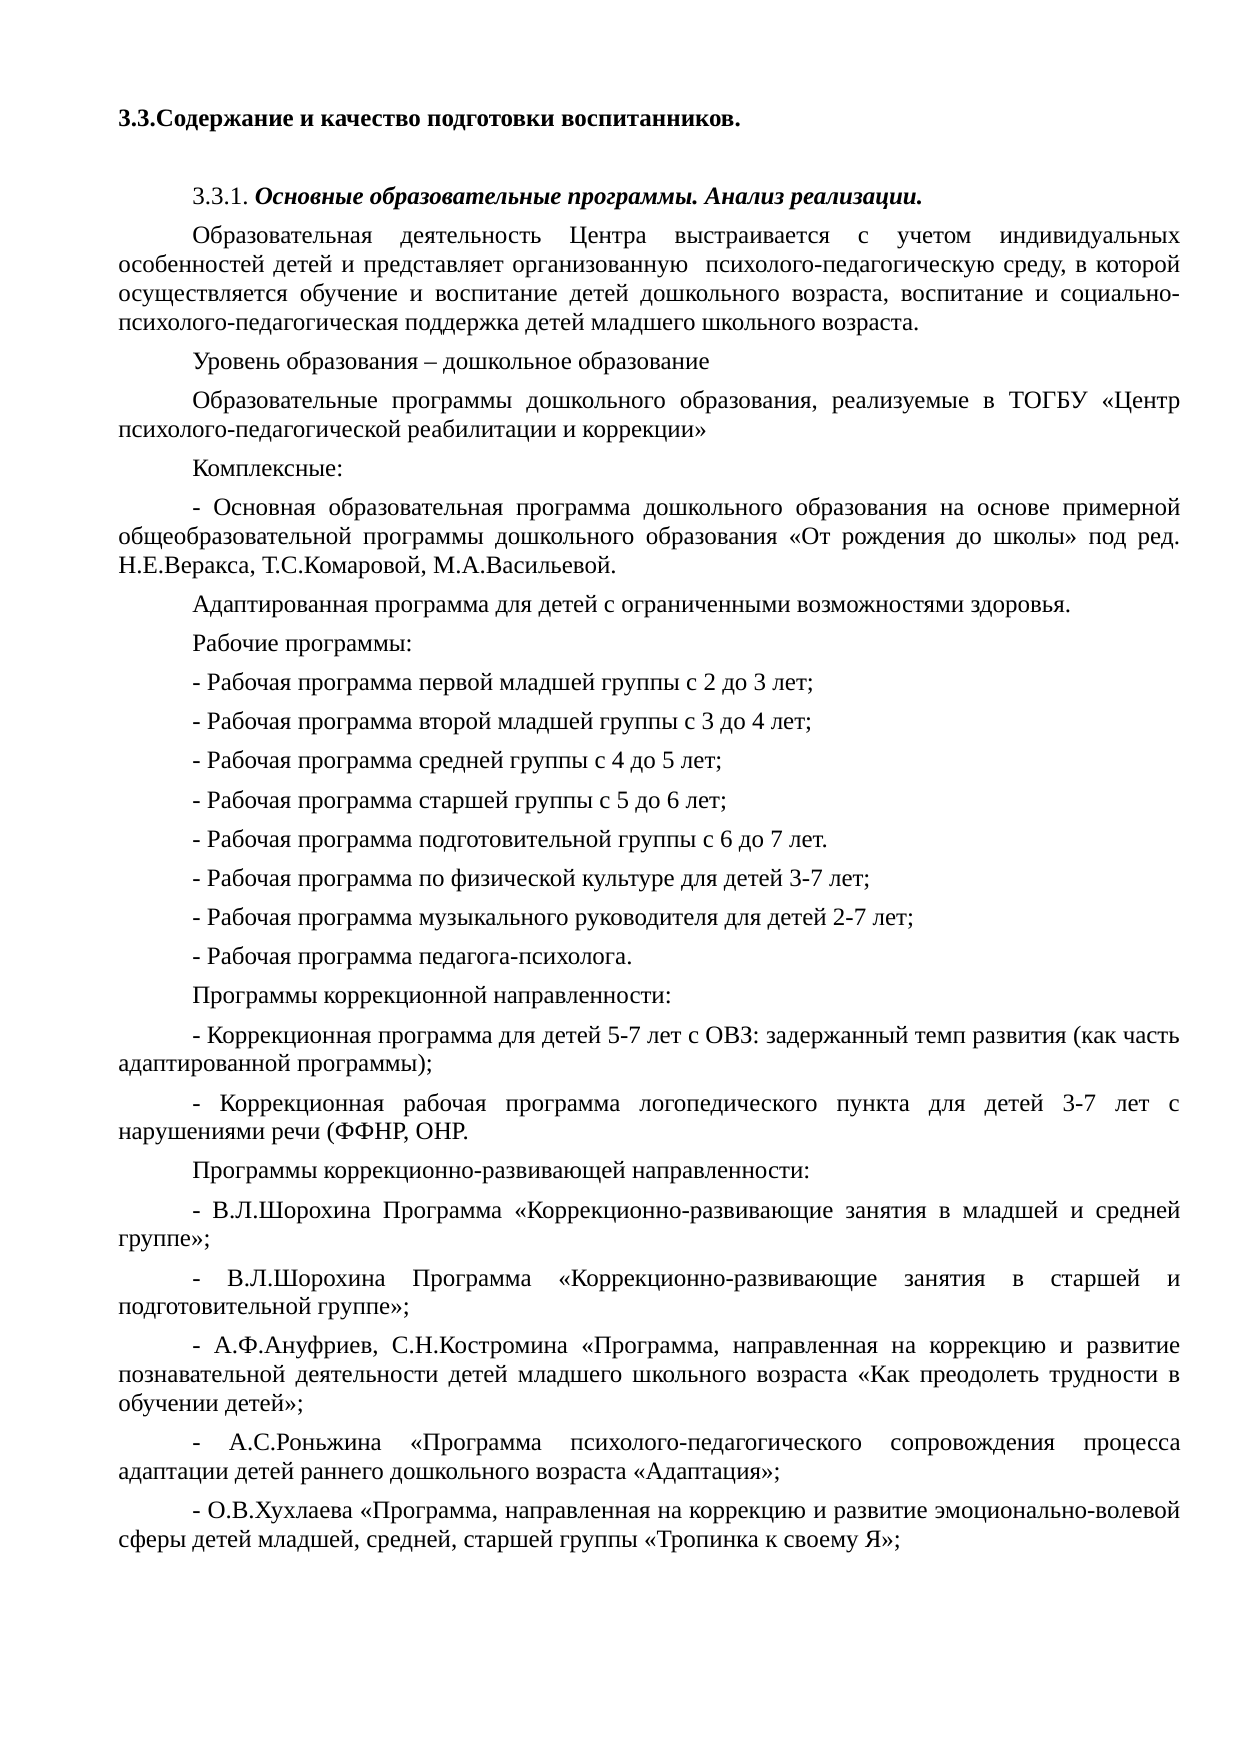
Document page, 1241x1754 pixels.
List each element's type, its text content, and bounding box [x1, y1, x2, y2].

text - Рабочая программа второй младшей группы с 3 до 4 лет; [118, 706, 1181, 735]
text Рабочие программы: [118, 628, 1181, 657]
text - Рабочая программа педагога-психолога. [118, 941, 1181, 970]
text - А.Ф.Ануфриев, С.Н.Костромина «Программа, направленная на коррекцию и развитие познавательной деятельности детей младшего школьного возраста «Как преодолеть трудности в обучении детей»; [118, 1331, 1181, 1417]
text Программы коррекционной направленности: [118, 981, 1181, 1009]
text - В.Л.Шорохина Программа «Коррекционно-развивающие занятия в старшей и подготовительной группе»; [118, 1263, 1181, 1320]
text - А.С.Роньжина «Программа психолого-педагогического сопровождения процесса адаптации детей раннего дошкольного возраста «Адаптация»; [118, 1427, 1181, 1485]
text 3.3.1. Основные образовательные программы. Анализ реализации. [118, 181, 1181, 210]
text - Коррекционная программа для детей 5-7 лет с ОВЗ: задержанный темп развития (как часть адаптированной программы); [118, 1020, 1181, 1077]
text Адаптированная программа для детей с ограниченными возможностями здоровья. [118, 589, 1181, 618]
text Образовательные программы дошкольного образования, реализуемые в ТОГБУ «Центр психолого-педагогической реабилитации и коррекции» [118, 385, 1181, 443]
text - Рабочая программа музыкального руководителя для детей 2-7 лет; [118, 902, 1181, 931]
text Комплексные: [118, 453, 1181, 482]
text - Основная образовательная программа дошкольного образования на основе примерной общеобразовательной программы дошкольного образования «От рождения до школы» под ред. Н.Е.Веракса, Т.С.Комаровой, М.А.Васильевой. [118, 492, 1181, 578]
text - Рабочая программа по физической культуре для детей 3-7 лет; [118, 863, 1181, 892]
text - Рабочая программа подготовительной группы с 6 до 7 лет. [118, 824, 1181, 853]
text - О.В.Хухлаева «Программа, направленная на коррекцию и развитие эмоционально-волевой сферы детей младшей, средней, старшей группы «Тропинка к своему Я»; [118, 1495, 1181, 1553]
text Уровень образования – дошкольное образование [118, 346, 1181, 375]
text - Рабочая программа первой младшей группы с 2 до 3 лет; [118, 667, 1181, 696]
text - В.Л.Шорохина Программа «Коррекционно-развивающие занятия в младшей и средней группе»; [118, 1195, 1181, 1252]
text Программы коррекционно-развивающей направленности: [118, 1156, 1181, 1184]
text 3.3.Содержание и качество подготовки воспитанников. [118, 103, 1181, 132]
text Образовательная деятельность Центра выстраивается с учетом индивидуальных особенностей детей и представляет организованную психолого-педагогическую среду, в которой осуществляется обучение и воспитание детей дошкольного возраста, воспитание и социально-психолого-педагогическая поддержка детей младшего школьного возраста. [118, 221, 1181, 336]
text - Коррекционная рабочая программа логопедического пункта для детей 3-7 лет с нарушениями речи (ФФНР, ОНР. [118, 1088, 1181, 1145]
text - Рабочая программа старшей группы с 5 до 6 лет; [118, 785, 1181, 813]
text - Рабочая программа средней группы с 4 до 5 лет; [118, 746, 1181, 774]
